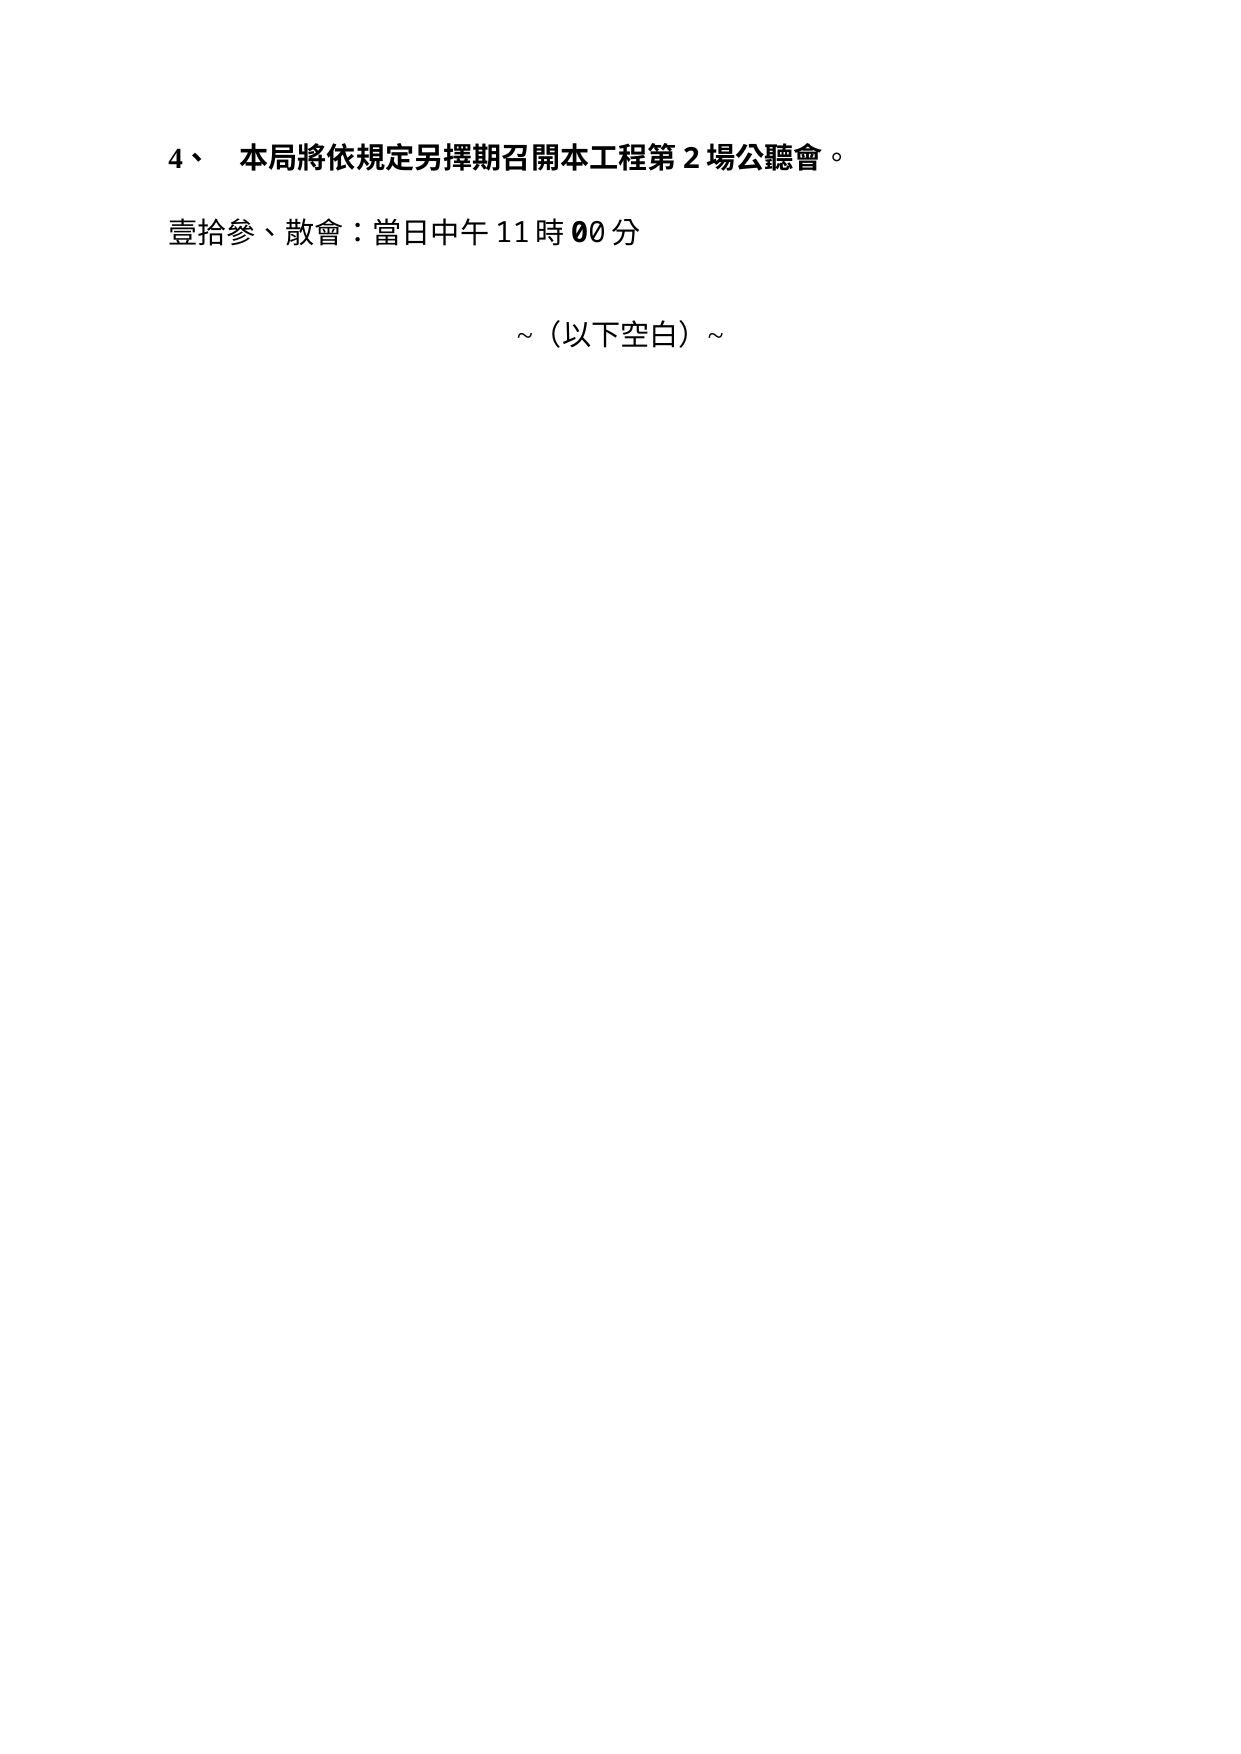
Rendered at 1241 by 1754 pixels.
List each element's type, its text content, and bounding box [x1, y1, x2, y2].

text ~（以下空白）~ [118, 304, 1122, 356]
list 散會：當日中午11時00分 [168, 189, 1122, 252]
list 本局將依規定另擇期召開本工程第2場公聽會。 [168, 127, 1122, 179]
